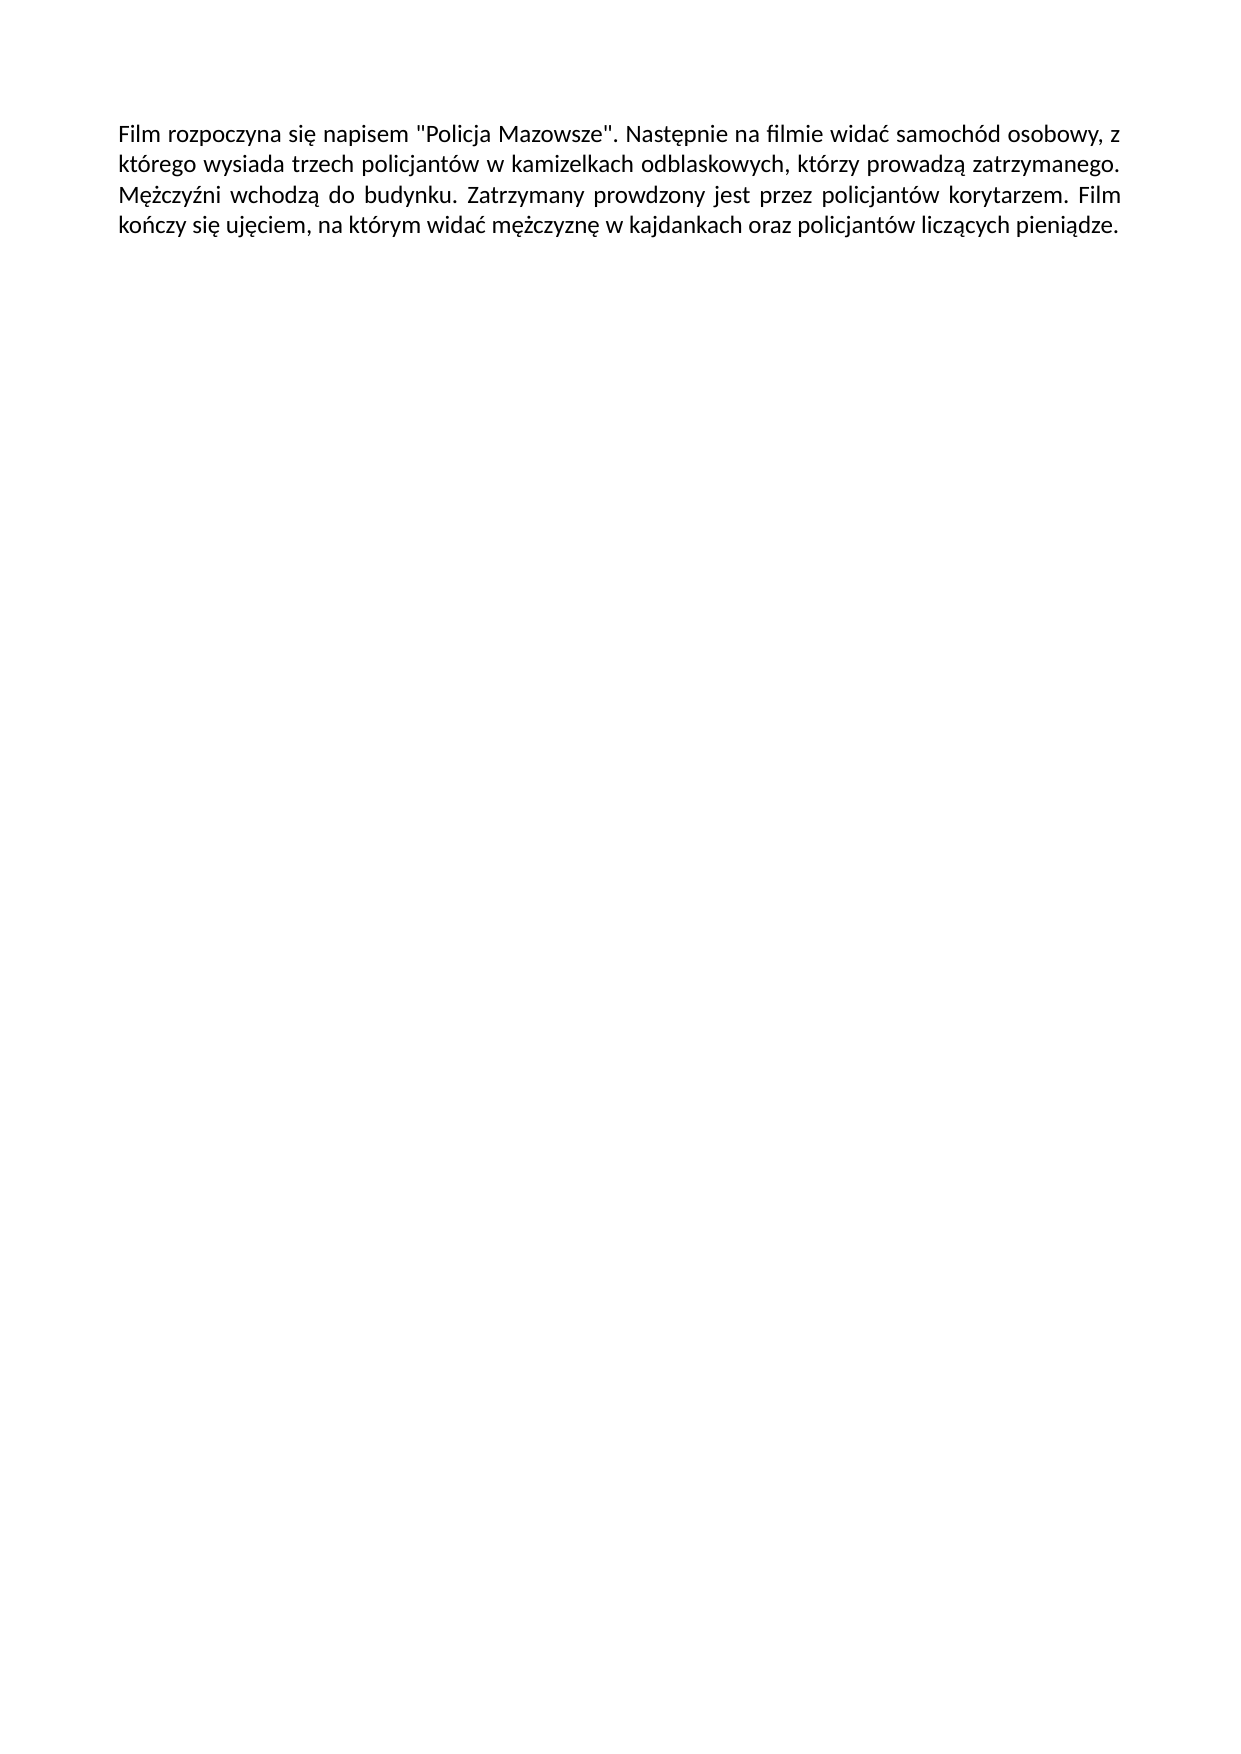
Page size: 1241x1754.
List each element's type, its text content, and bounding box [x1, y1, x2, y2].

text Film rozpoczyna się napisem "Policja Mazowsze". Następnie na filmie widać samochód osobowy, z którego wysiada trzech policjantów w kamizelkach odblaskowych, którzy prowadzą zatrzymanego. Mężczyźni wchodzą do budynku. Zatrzymany prowdzony jest przez policjantów korytarzem. Film kończy się ujęciem, na którym widać mężczyznę w kajdankach oraz policjantów liczących pieniądze. [118, 118, 1122, 240]
